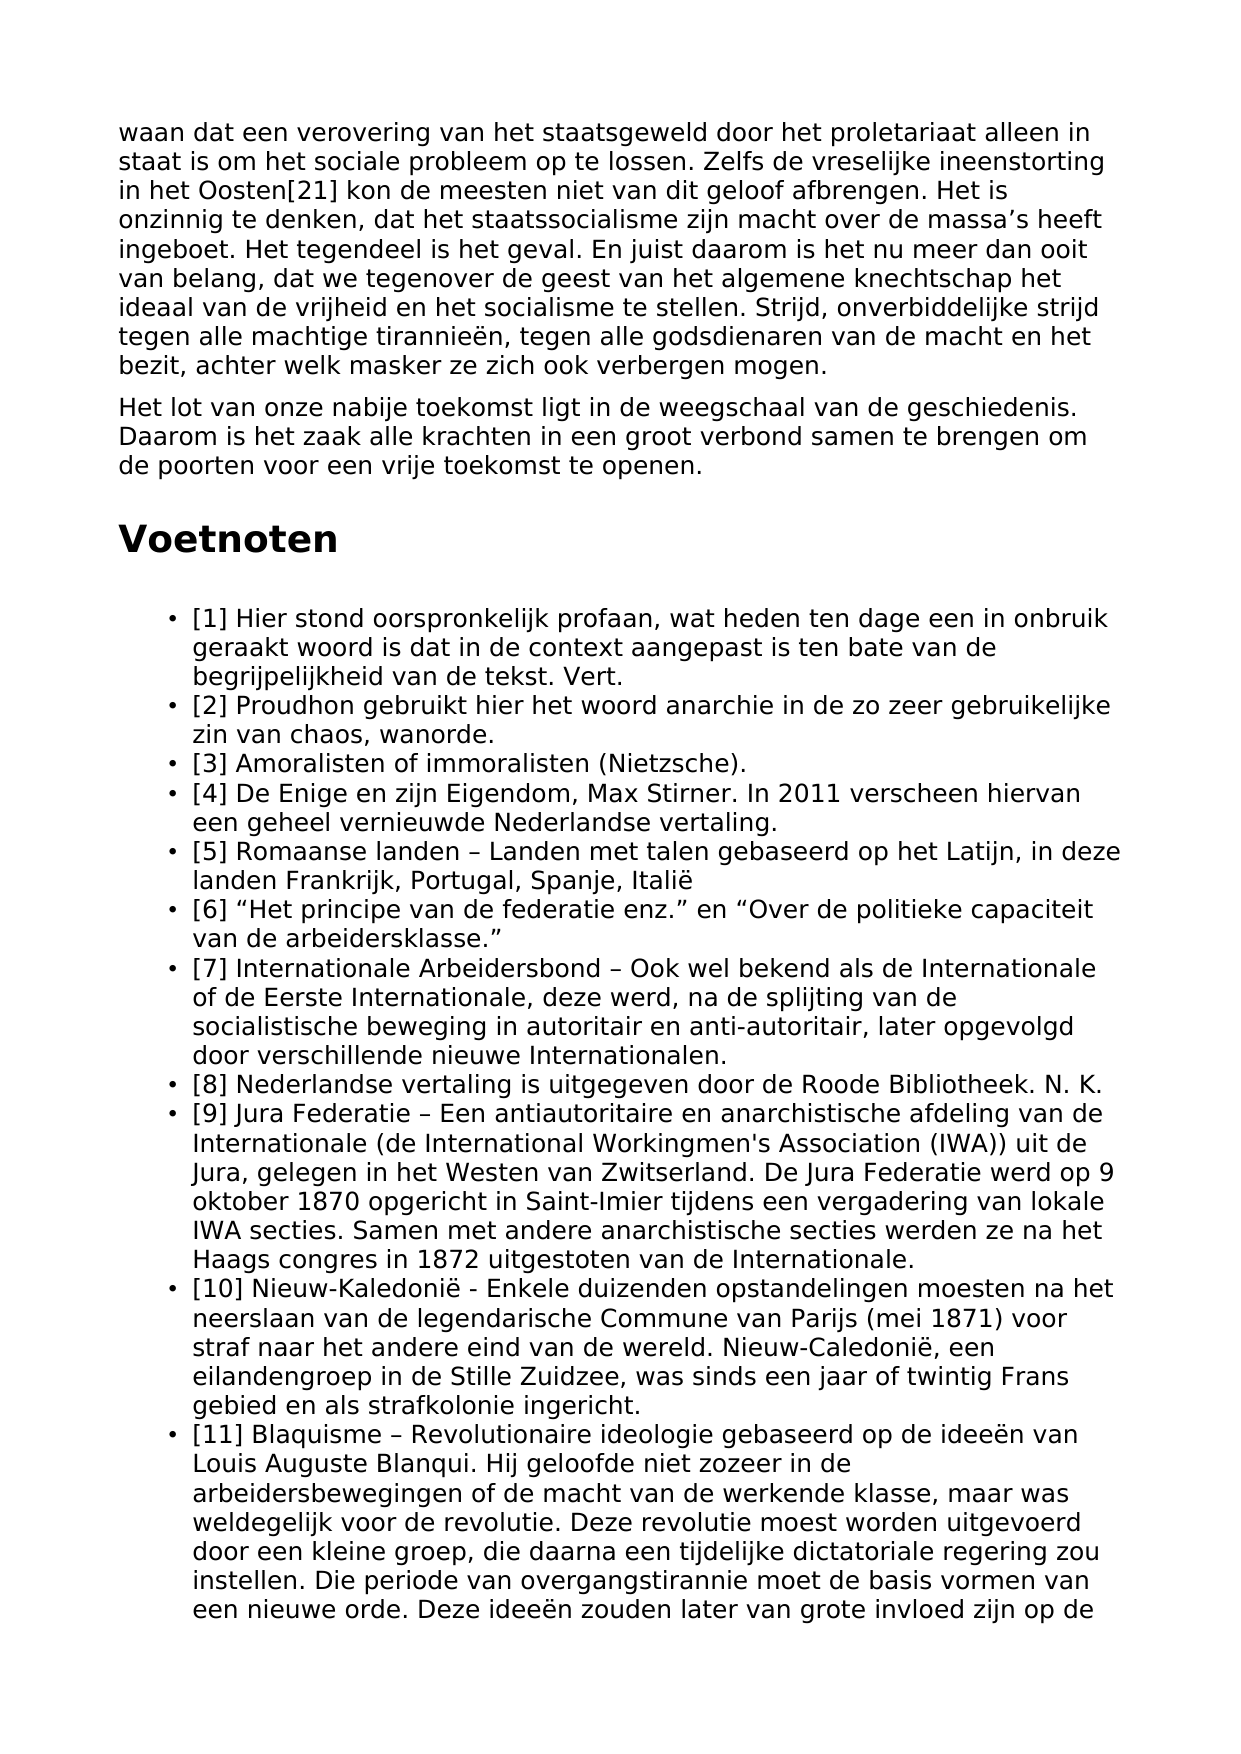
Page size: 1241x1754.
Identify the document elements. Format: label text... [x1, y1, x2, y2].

list [9] Jura Federatie – Een antiautoritaire en anarchistische afdeling van de Internationale (de International Workingmen's Association (IWA)) uit de Jura, gelegen in het Westen van Zwitserland. De Jura Federatie werd op 9 oktober 1870 opgericht in Saint-Imier tijdens een vergadering van lokale IWA secties. Samen met andere anarchistische secties werden ze na het Haags congres in 1872 uitgestoten van de Internationale. [177, 1099, 1122, 1274]
list [10] Nieuw-Kaledonië - Enkele duizenden opstandelingen moesten na het neerslaan van de legendarische Commune van Parijs (mei 1871) voor straf naar het andere eind van de wereld. Nieuw-Caledonië, een eilandengroep in de Stille Zuidzee, was sinds een jaar of twintig Frans gebied en als strafkolonie ingericht. [177, 1274, 1122, 1420]
list [6] “Het principe van de federatie enz.” en “Over de politieke capaciteit van de arbeidersklasse.” [177, 895, 1122, 954]
text Het lot van onze nabije toekomst ligt in de weegschaal van de geschiedenis. Daarom is het zaak alle krachten in een groot verbond samen te brengen om de poorten voor een vrije toekomst te openen. [118, 393, 1122, 481]
text waan dat een verovering van het staatsgeweld door het proletariaat alleen in staat is om het sociale probleem op te lossen. Zelfs de vreselijke ineenstorting in het Oosten[21] kon de meesten niet van dit geloof afbrengen. Het is onzinnig te denken, dat het staatssocialisme zijn macht over de massa’s heeft ingeboet. Het tegendeel is het geval. En juist daarom is het nu meer dan ooit van belang, dat we tegenover de geest van het algemene knechtschap het ideaal van de vrijheid en het socialisme te stellen. Strijd, onverbiddelijke strijd tegen alle machtige tirannieën, tegen alle godsdienaren van de macht en het bezit, achter welk masker ze zich ook verbergen mogen. [118, 118, 1122, 381]
list [1] Hier stond oorspronkelijk profaan, wat heden ten dage een in onbruik geraakt woord is dat in de context aangepast is ten bate van de begrijpelijkheid van de tekst. Vert. [177, 604, 1122, 691]
list [3] Amoralisten of immoralisten (Nietzsche). [177, 749, 1122, 779]
list [8] Nederlandse vertaling is uitgegeven door de Roode Bibliotheek. N. K. [177, 1070, 1122, 1099]
list [4] De Enige en zijn Eigendom, Max Stirner. In 2011 verscheen hiervan een geheel vernieuwde Nederlandse vertaling. [177, 779, 1122, 837]
list [7] Internationale Arbeidersbond – Ook wel bekend als de Internationale of de Eerste Internationale, deze werd, na de splijting van de socialistische beweging in autoritair en anti-autoritair, later opgevolgd door verschillende nieuwe Internationalen. [177, 954, 1122, 1070]
subtitle Voetnoten [118, 518, 1122, 562]
list [11] Blaquisme – Revolutionaire ideologie gebaseerd op de ideeën van Louis Auguste Blanqui. Hij geloofde niet zozeer in de arbeidersbewegingen of de macht van de werkende klasse, maar was weldegelijk voor de revolutie. Deze revolutie moest worden uitgevoerd door een kleine groep, die daarna een tijdelijke dictatoriale regering zou instellen. Die periode van overgangstirannie moet de basis vormen van een nieuwe orde. Deze ideeën zouden later van grote invloed zijn op de [177, 1420, 1122, 1624]
list [2] Proudhon gebruikt hier het woord anarchie in de zo zeer gebruikelijke zin van chaos, wanorde. [177, 691, 1122, 749]
list [5] Romaanse landen – Landen met talen gebaseerd op het Latijn, in deze landen Frankrijk, Portugal, Spanje, Italië [177, 837, 1122, 895]
